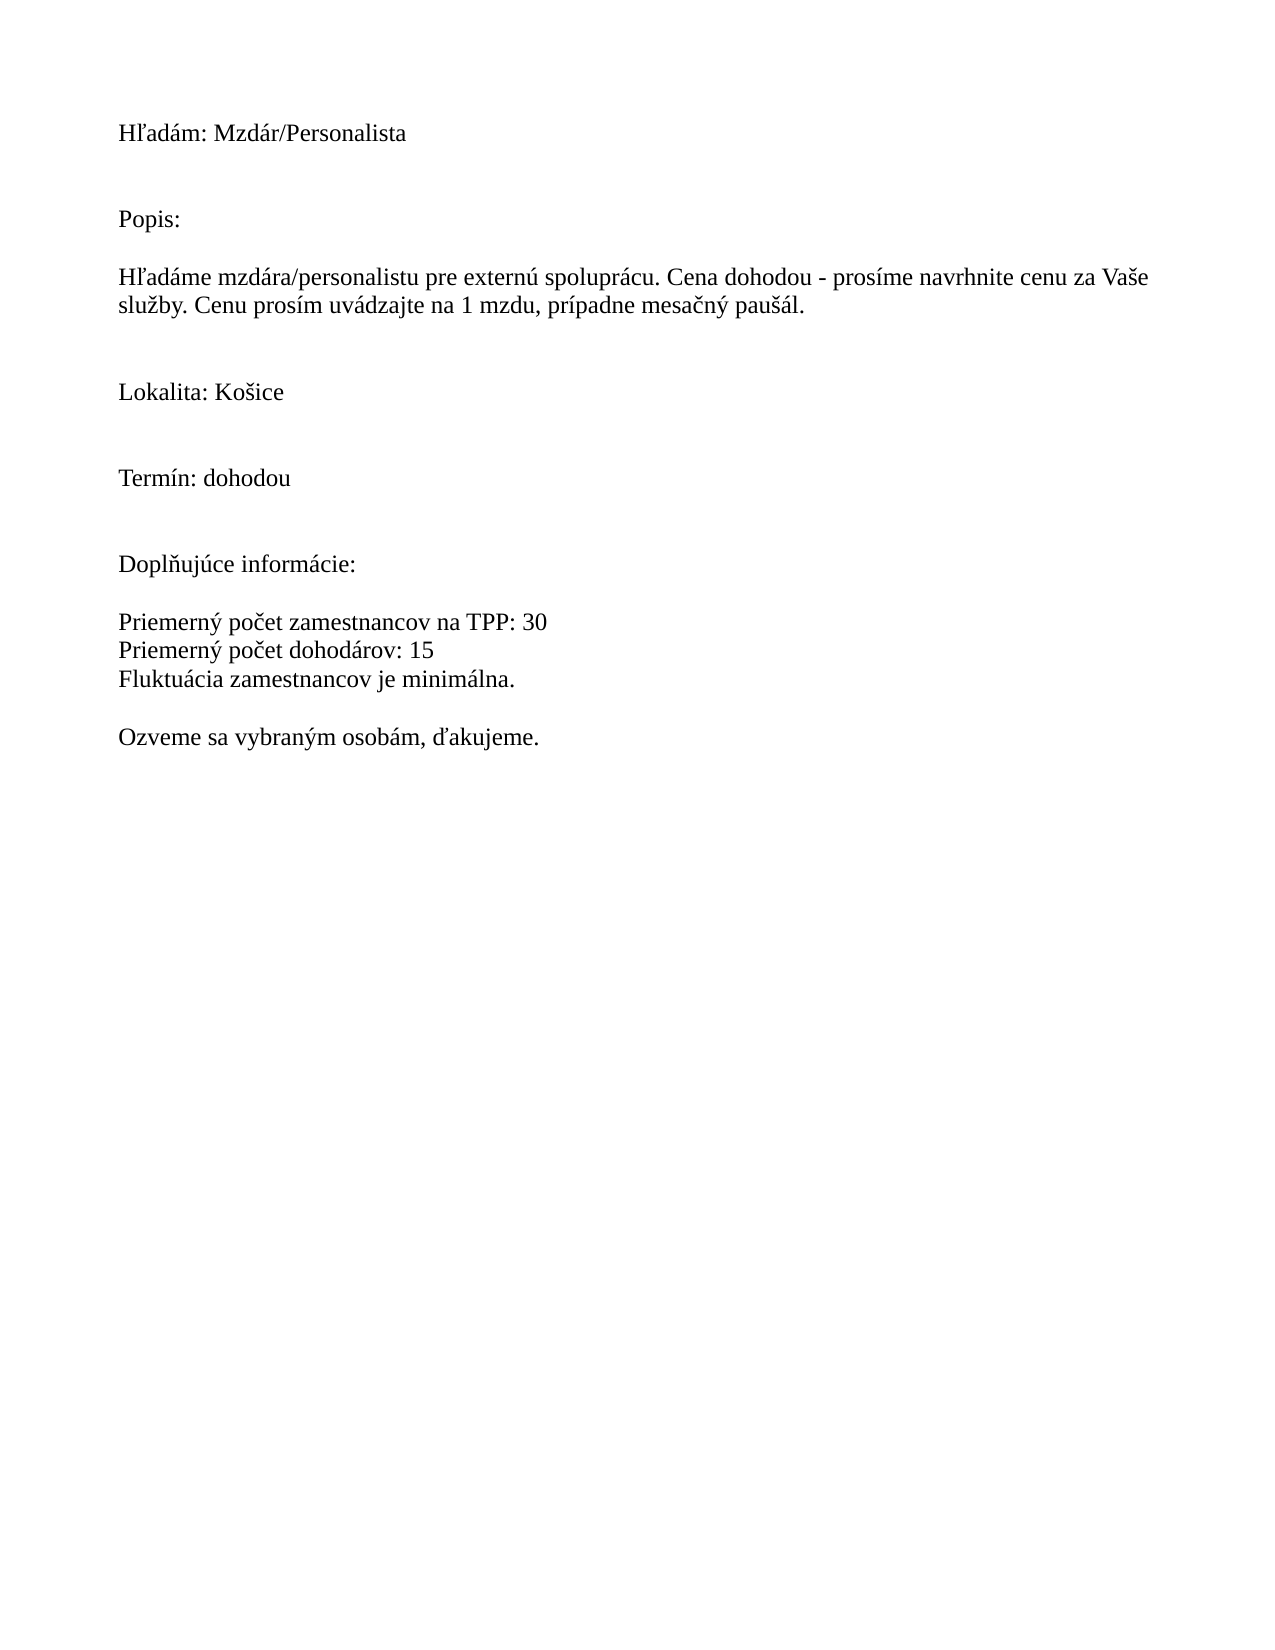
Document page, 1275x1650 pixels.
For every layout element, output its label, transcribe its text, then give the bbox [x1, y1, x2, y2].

text Hľadám: Mzdár/Personalista Popis: Hľadáme mzdára/personalistu pre externú spoluprácu. Cena dohodou - prosíme navrhnite cenu za Vaše služby. Cenu prosím uvádzajte na 1 mzdu, prípadne mesačný paušál. Lokalita: Košice Termín: dohodou Doplňujúce informácie: Priemerný počet zamestnancov na TPP: 30 Priemerný počet dohodárov: 15 Fluktuácia zamestnancov je minimálna. Ozveme sa vybraným osobám, ďakujeme. [118, 118, 1157, 751]
